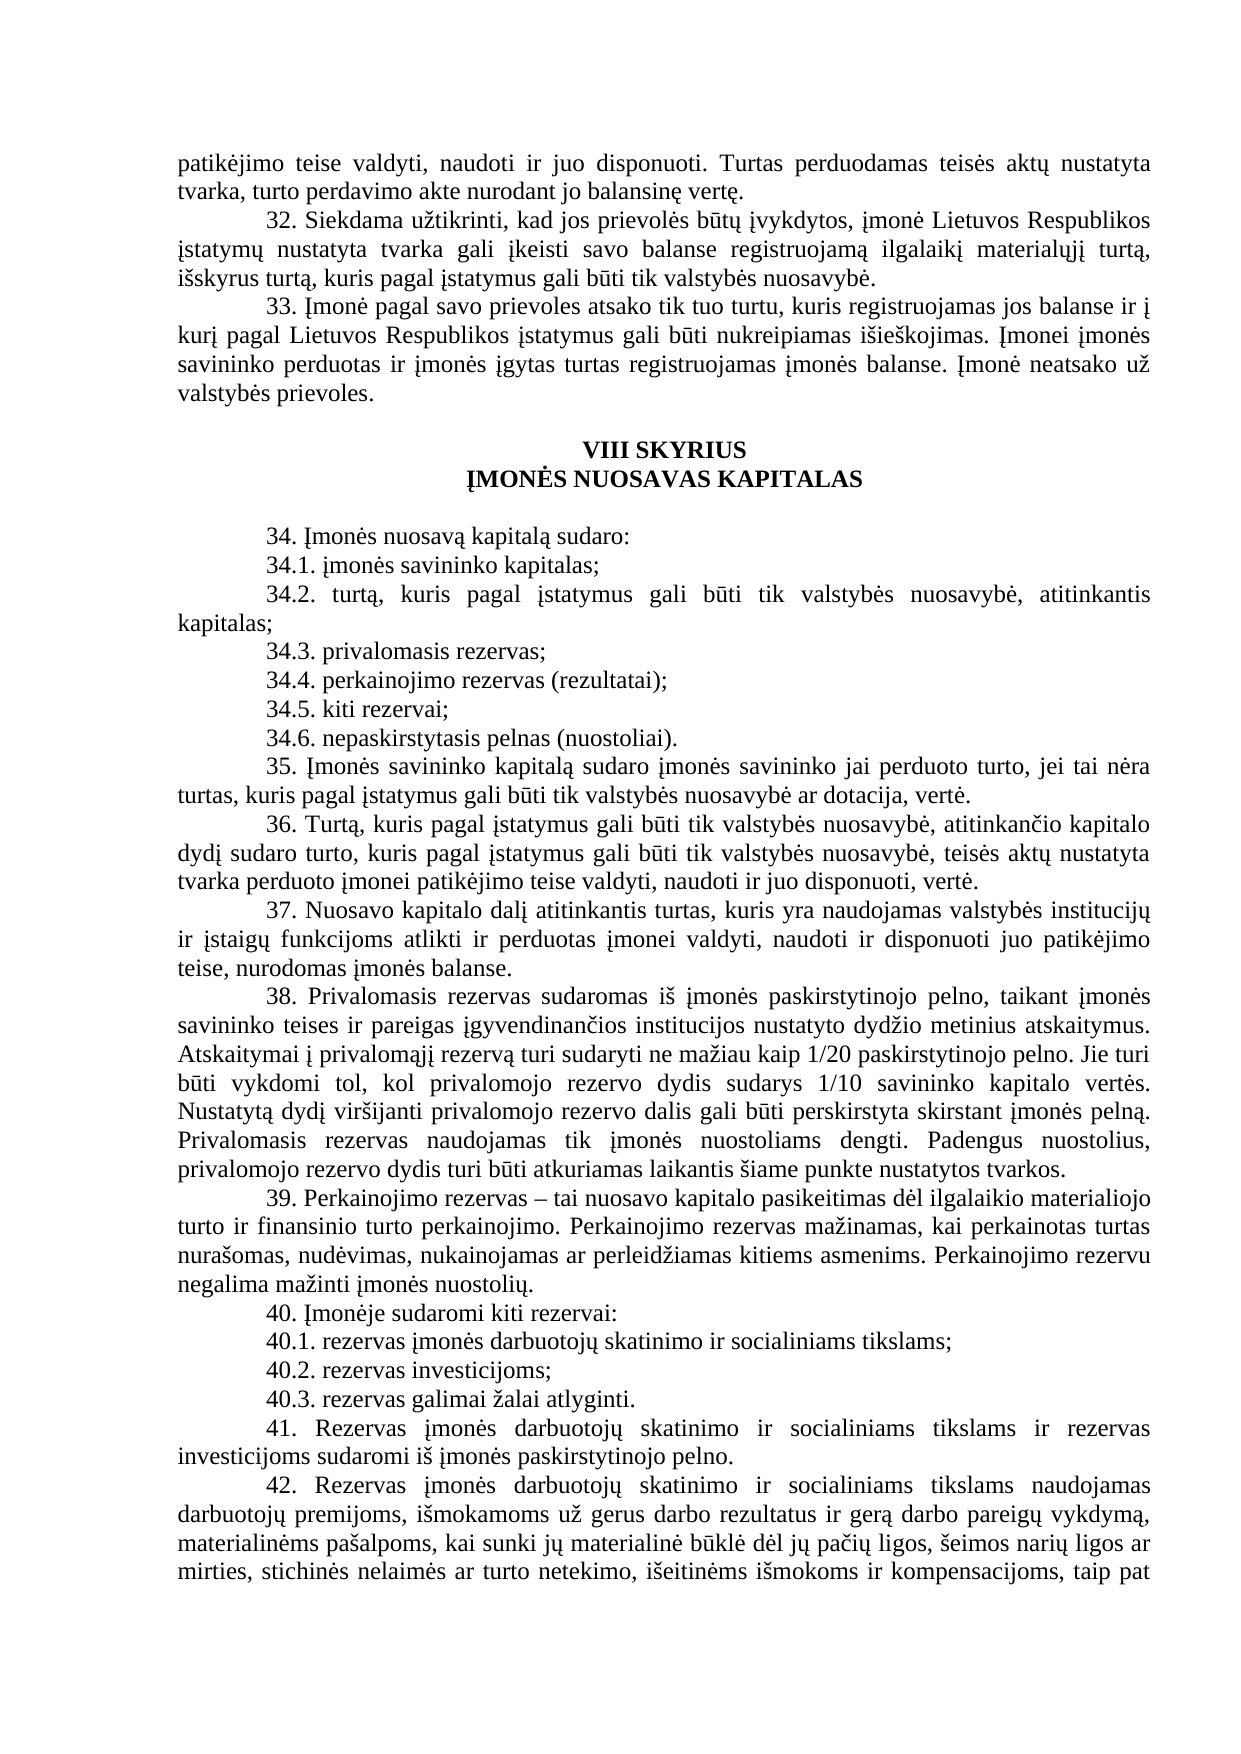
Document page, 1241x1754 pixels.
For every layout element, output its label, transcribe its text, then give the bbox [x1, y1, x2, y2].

text 41. Rezervas įmonės darbuotojų skatinimo ir socialiniams tikslams ir rezervas investicijoms sudaromi iš įmonės paskirstytinojo pelno. [177, 1413, 1152, 1470]
text 34.5. kiti rezervai; [177, 694, 1152, 723]
text 39. Perkainojimo rezervas – tai nuosavo kapitalo pasikeitimas dėl ilgalaikio materialiojo turto ir finansinio turto perkainojimo. Perkainojimo rezervas mažinamas, kai perkainotas turtas nurašomas, nudėvimas, nukainojamas ar perleidžiamas kitiems asmenims. Perkainojimo rezervu negalima mažinti įmonės nuostolių. [177, 1183, 1152, 1298]
text 34. Įmonės nuosavą kapitalą sudaro: [177, 521, 1152, 550]
text 33. Įmonė pagal savo prievoles atsako tik tuo turtu, kuris registruojamas jos balanse ir į kurį pagal Lietuvos Respublikos įstatymus gali būti nukreipiamas išieškojimas. Įmonei įmonės savininko perduotas ir įmonės įgytas turtas registruojamas įmonės balanse. Įmonė neatsako už valstybės prievoles. [177, 291, 1152, 406]
text 34.2. turtą, kuris pagal įstatymus gali būti tik valstybės nuosavybė, atitinkantis kapitalas; [177, 579, 1152, 636]
text 34.1. įmonės savininko kapitalas; [177, 550, 1152, 579]
text 42. Rezervas įmonės darbuotojų skatinimo ir socialiniams tikslams naudojamas darbuotojų premijoms, išmokamoms už gerus darbo rezultatus ir gerą darbo pareigų vykdymą, materialinėms pašalpoms, kai sunki jų materialinė būklė dėl jų pačių ligos, šeimos narių ligos ar mirties, stichinės nelaimės ar turto netekimo, išeitinėms išmokoms ir kompensacijoms, taip pat [177, 1470, 1152, 1585]
text 40.3. rezervas galimai žalai atlyginti. [177, 1384, 1152, 1413]
text 40.2. rezervas investicijoms; [177, 1355, 1152, 1384]
text 36. Turtą, kuris pagal įstatymus gali būti tik valstybės nuosavybė, atitinkančio kapitalo dydį sudaro turto, kuris pagal įstatymus gali būti tik valstybės nuosavybė, teisės aktų nustatyta tvarka perduoto įmonei patikėjimo teise valdyti, naudoti ir juo disponuoti, vertė. [177, 809, 1152, 895]
text 34.6. nepaskirstytasis pelnas (nuostoliai). [177, 723, 1152, 751]
text 34.3. privalomasis rezervas; [177, 636, 1152, 665]
text 40.1. rezervas įmonės darbuotojų skatinimo ir socialiniams tikslams; [177, 1326, 1152, 1355]
text 38. Privalomasis rezervas sudaromas iš įmonės paskirstytinojo pelno, taikant įmonės savininko teises ir pareigas įgyvendinančios institucijos nustatyto dydžio metinius atskaitymus. Atskaitymai į privalomąjį rezervą turi sudaryti ne mažiau kaip 1/20 paskirstytinojo pelno. Jie turi būti vykdomi tol, kol privalomojo rezervo dydis sudarys 1/10 savininko kapitalo vertės. Nustatytą dydį viršijanti privalomojo rezervo dalis gali būti perskirstyta skirstant įmonės pelną. Privalomasis rezervas naudojamas tik įmonės nuostoliams dengti. Padengus nuostolius, privalomojo rezervo dydis turi būti atkuriamas laikantis šiame punkte nustatytos tvarkos. [177, 981, 1152, 1183]
text 40. Įmonėje sudaromi kiti rezervai: [177, 1298, 1152, 1326]
text 37. Nuosavo kapitalo dalį atitinkantis turtas, kuris yra naudojamas valstybės institucijų ir įstaigų funkcijoms atlikti ir perduotas įmonei valdyti, naudoti ir disponuoti juo patikėjimo teise, nurodomas įmonės balanse. [177, 895, 1152, 981]
text 32. Siekdama užtikrinti, kad jos prievolės būtų įvykdytos, įmonė Lietuvos Respublikos įstatymų nustatyta tvarka gali įkeisti savo balanse registruojamą ilgalaikį materialųjį turtą, išskyrus turtą, kuris pagal įstatymus gali būti tik valstybės nuosavybė. [177, 205, 1152, 291]
text 34.4. perkainojimo rezervas (rezultatai); [177, 665, 1152, 694]
text 35. Įmonės savininko kapitalą sudaro įmonės savininko jai perduoto turto, jei tai nėra turtas, kuris pagal įstatymus gali būti tik valstybės nuosavybė ar dotacija, vertė. [177, 751, 1152, 809]
text patikėjimo teise valdyti, naudoti ir juo disponuoti. Turtas perduodamas teisės aktų nustatyta tvarka, turto perdavimo akte nurodant jo balansinę vertę. [177, 148, 1152, 205]
text ĮMONĖS NUOSAVAS KAPITALAS [177, 464, 1152, 493]
text VIII SKYRIUS [177, 435, 1152, 464]
